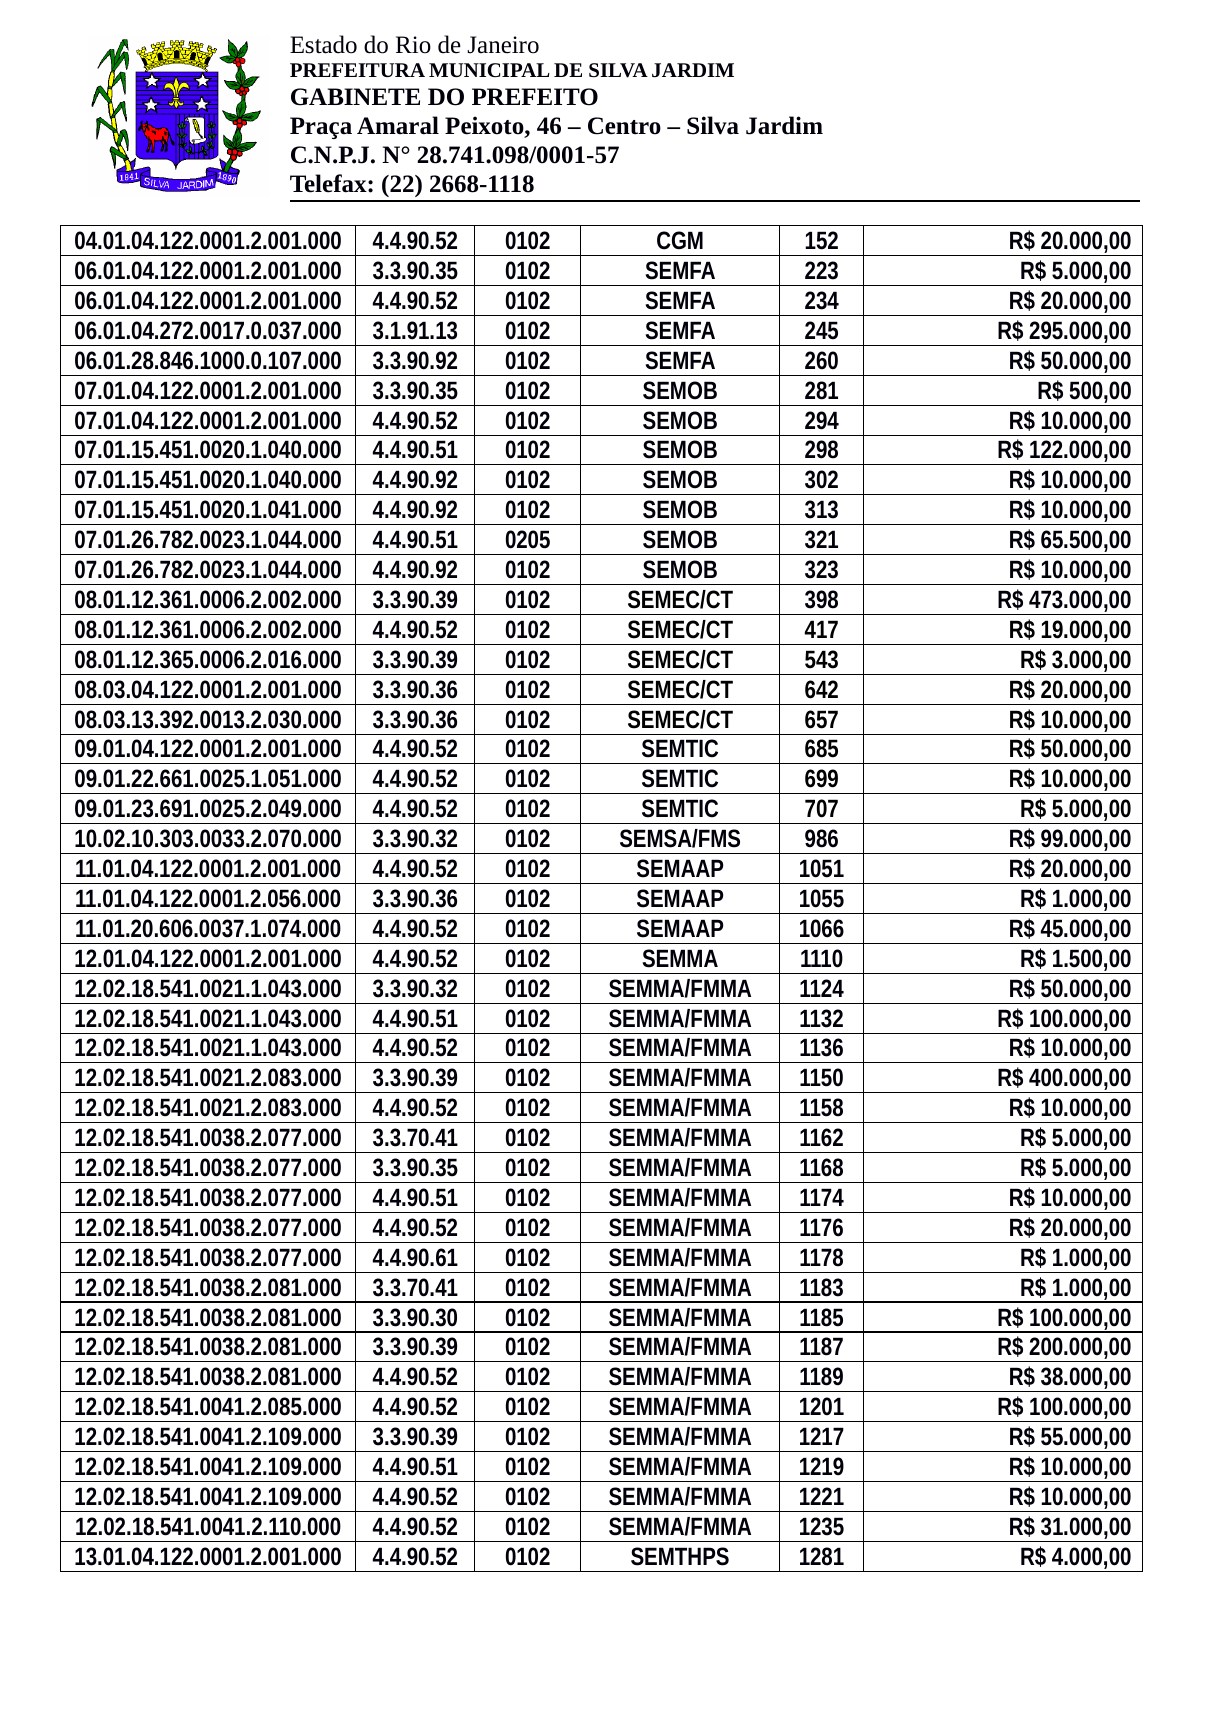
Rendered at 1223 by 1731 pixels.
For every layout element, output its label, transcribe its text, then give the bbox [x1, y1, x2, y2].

table_cell R$ 10.000,00 [864, 495, 1142, 524]
table_cell R$ 20.000,00 [864, 226, 1142, 255]
table_cell 11.01.04.122.0001.2.056.000 [61, 884, 355, 913]
table_cell R$ 122.000,00 [864, 436, 1142, 464]
table_cell 3.1.91.13 [356, 316, 474, 345]
table_cell 0102 [475, 645, 580, 674]
table_cell 1150 [780, 1063, 863, 1092]
table_cell 12.02.18.541.0021.2.083.000 [61, 1093, 355, 1122]
table_cell 0102 [475, 854, 580, 883]
table_cell 11.01.20.606.0037.1.074.000 [61, 914, 355, 943]
table_cell R$ 10.000,00 [864, 555, 1142, 584]
table_cell R$ 5.000,00 [864, 1153, 1142, 1182]
table_cell 3.3.90.39 [356, 1422, 474, 1451]
table_cell 07.01.04.122.0001.2.001.000 [61, 406, 355, 434]
table_cell R$ 200.000,00 [864, 1333, 1142, 1361]
table_cell 06.01.04.122.0001.2.001.000 [61, 256, 355, 285]
table_cell 12.02.18.541.0038.2.077.000 [61, 1183, 355, 1212]
table_cell R$ 20.000,00 [864, 1213, 1142, 1242]
table_cell 4.4.90.52 [356, 286, 474, 315]
table_cell 12.02.18.541.0021.1.043.000 [61, 1004, 355, 1032]
table_cell 417 [780, 615, 863, 644]
table_cell 09.01.22.661.0025.1.051.000 [61, 764, 355, 793]
table_cell R$ 1.000,00 [864, 1243, 1142, 1272]
table_cell 3.3.90.39 [356, 1063, 474, 1092]
table_cell R$ 10.000,00 [864, 1093, 1142, 1122]
table_cell 12.02.18.541.0038.2.077.000 [61, 1213, 355, 1242]
table_cell 12.02.18.541.0038.2.081.000 [61, 1333, 355, 1361]
table_cell 1281 [780, 1542, 863, 1571]
table_cell 06.01.04.272.0017.0.037.000 [61, 316, 355, 345]
table_cell SEMMA/FMMA [581, 1063, 779, 1092]
table_cell R$ 10.000,00 [864, 1452, 1142, 1481]
table_cell 0102 [475, 1542, 580, 1571]
table_cell 298 [780, 436, 863, 464]
table_cell SEMAAP [581, 884, 779, 913]
table_cell SEMEC/CT [581, 615, 779, 644]
table_cell SEMMA/FMMA [581, 974, 779, 1002]
table_cell 0102 [475, 316, 580, 345]
table_cell 1221 [780, 1482, 863, 1511]
table_cell 12.02.18.541.0038.2.081.000 [61, 1303, 355, 1331]
table_cell 1136 [780, 1034, 863, 1062]
table_cell 4.4.90.92 [356, 495, 474, 524]
table_cell SEMMA/FMMA [581, 1093, 779, 1122]
table_cell 12.02.18.541.0041.2.109.000 [61, 1482, 355, 1511]
table_cell SEMMA/FMMA [581, 1362, 779, 1391]
table_cell 4.4.90.52 [356, 914, 474, 943]
table_cell SEMMA/FMMA [581, 1333, 779, 1361]
table_cell 3.3.90.32 [356, 824, 474, 853]
table_cell 4.4.90.52 [356, 406, 474, 434]
table_cell R$ 10.000,00 [864, 1482, 1142, 1511]
table_cell SEMEC/CT [581, 675, 779, 703]
table_cell 0102 [475, 1063, 580, 1092]
table_cell SEMFA [581, 256, 779, 285]
table_cell 1168 [780, 1153, 863, 1182]
table_cell 1217 [780, 1422, 863, 1451]
table_cell R$ 5.000,00 [864, 256, 1142, 285]
table_cell 4.4.90.51 [356, 1004, 474, 1032]
table_cell R$ 65.500,00 [864, 525, 1142, 554]
table_cell 1187 [780, 1333, 863, 1361]
table_cell 0102 [475, 226, 580, 255]
table_cell SEMOB [581, 495, 779, 524]
table_cell SEMMA/FMMA [581, 1512, 779, 1541]
table_cell 4.4.90.52 [356, 1362, 474, 1391]
table_cell 323 [780, 555, 863, 584]
table_cell 12.02.18.541.0038.2.077.000 [61, 1153, 355, 1182]
table_cell SEMMA/FMMA [581, 1153, 779, 1182]
table_cell 4.4.90.52 [356, 1542, 474, 1571]
table_cell R$ 5.000,00 [864, 794, 1142, 823]
table_cell 1162 [780, 1123, 863, 1152]
table_cell 0102 [475, 675, 580, 703]
table_cell 3.3.70.41 [356, 1123, 474, 1152]
table_cell 0102 [475, 555, 580, 584]
table_cell 3.3.90.32 [356, 974, 474, 1002]
table_cell R$ 99.000,00 [864, 824, 1142, 853]
table_cell 321 [780, 525, 863, 554]
table_cell SEMOB [581, 465, 779, 494]
table_cell 07.01.04.122.0001.2.001.000 [61, 376, 355, 404]
table_cell 3.3.90.39 [356, 585, 474, 614]
table_cell 3.3.90.39 [356, 1333, 474, 1361]
table_cell 1158 [780, 1093, 863, 1122]
table_cell R$ 10.000,00 [864, 1183, 1142, 1212]
table_cell 707 [780, 794, 863, 823]
table_cell 642 [780, 675, 863, 703]
table_cell 0102 [475, 1273, 580, 1301]
table_cell 12.02.18.541.0041.2.085.000 [61, 1392, 355, 1421]
table_cell 08.01.12.361.0006.2.002.000 [61, 585, 355, 614]
table_cell 1201 [780, 1392, 863, 1421]
table_cell 294 [780, 406, 863, 434]
table_cell 0102 [475, 1452, 580, 1481]
table_cell 0102 [475, 1362, 580, 1391]
table_cell 4.4.90.92 [356, 555, 474, 584]
table_cell 0102 [475, 436, 580, 464]
table_cell 1110 [780, 944, 863, 973]
table_cell 0102 [475, 585, 580, 614]
table_cell 986 [780, 824, 863, 853]
table_cell 4.4.90.61 [356, 1243, 474, 1272]
table_cell 0102 [475, 495, 580, 524]
table_cell 1178 [780, 1243, 863, 1272]
table_cell 0102 [475, 914, 580, 943]
table_cell 1235 [780, 1512, 863, 1541]
table_cell SEMMA/FMMA [581, 1034, 779, 1062]
table_cell 12.02.18.541.0038.2.081.000 [61, 1362, 355, 1391]
table_cell 12.02.18.541.0041.2.109.000 [61, 1452, 355, 1481]
table_cell 1132 [780, 1004, 863, 1032]
table_cell 398 [780, 585, 863, 614]
table_cell 0102 [475, 735, 580, 763]
table_cell 152 [780, 226, 863, 255]
table_cell R$ 473.000,00 [864, 585, 1142, 614]
table_cell 4.4.90.52 [356, 226, 474, 255]
table_cell 302 [780, 465, 863, 494]
table_cell 4.4.90.51 [356, 436, 474, 464]
table_cell R$ 38.000,00 [864, 1362, 1142, 1391]
table_cell 1189 [780, 1362, 863, 1391]
table_cell R$ 31.000,00 [864, 1512, 1142, 1541]
table_cell 4.4.90.52 [356, 1034, 474, 1062]
table_cell R$ 3.000,00 [864, 645, 1142, 674]
table_cell 0102 [475, 286, 580, 315]
table_cell SEMEC/CT [581, 705, 779, 733]
table_cell 0102 [475, 1303, 580, 1331]
table_cell 0102 [475, 1093, 580, 1122]
table_cell 4.4.90.52 [356, 764, 474, 793]
table_cell R$ 100.000,00 [864, 1303, 1142, 1331]
table_cell 0102 [475, 615, 580, 644]
table_cell 0102 [475, 1243, 580, 1272]
table_cell SEMFA [581, 316, 779, 345]
table_cell 1055 [780, 884, 863, 913]
table_cell SEMTHPS [581, 1542, 779, 1571]
table_cell SEMEC/CT [581, 585, 779, 614]
table_cell 4.4.90.52 [356, 1093, 474, 1122]
table_cell SEMFA [581, 346, 779, 375]
table_cell 07.01.15.451.0020.1.041.000 [61, 495, 355, 524]
table_cell SEMOB [581, 436, 779, 464]
table_cell R$ 1.500,00 [864, 944, 1142, 973]
table_cell SEMMA [581, 944, 779, 973]
table_cell 0102 [475, 1422, 580, 1451]
table_cell 07.01.15.451.0020.1.040.000 [61, 436, 355, 464]
table_cell 4.4.90.52 [356, 854, 474, 883]
table_cell 313 [780, 495, 863, 524]
table_cell 3.3.90.36 [356, 705, 474, 733]
table_cell R$ 10.000,00 [864, 764, 1142, 793]
table_cell 12.02.18.541.0021.1.043.000 [61, 1034, 355, 1062]
table_cell SEMMA/FMMA [581, 1482, 779, 1511]
table_cell 4.4.90.51 [356, 525, 474, 554]
table_cell 12.02.18.541.0021.1.043.000 [61, 974, 355, 1002]
table_cell SEMMA/FMMA [581, 1213, 779, 1242]
table_cell R$ 55.000,00 [864, 1422, 1142, 1451]
table_cell 3.3.90.35 [356, 1153, 474, 1182]
table_cell R$ 50.000,00 [864, 346, 1142, 375]
table_cell 10.02.10.303.0033.2.070.000 [61, 824, 355, 853]
table_cell 13.01.04.122.0001.2.001.000 [61, 1542, 355, 1571]
table_cell 06.01.04.122.0001.2.001.000 [61, 286, 355, 315]
table_cell R$ 45.000,00 [864, 914, 1142, 943]
table_cell 0102 [475, 1153, 580, 1182]
table_cell R$ 4.000,00 [864, 1542, 1142, 1571]
table_cell 234 [780, 286, 863, 315]
table_cell 12.02.18.541.0038.2.081.000 [61, 1273, 355, 1301]
table_cell 0102 [475, 1333, 580, 1361]
table_cell 07.01.26.782.0023.1.044.000 [61, 525, 355, 554]
table_cell SEMTIC [581, 735, 779, 763]
table_cell SEMOB [581, 376, 779, 404]
table_cell 4.4.90.52 [356, 794, 474, 823]
table_cell 4.4.90.52 [356, 1392, 474, 1421]
table_cell SEMOB [581, 555, 779, 584]
table_cell SEMMA/FMMA [581, 1004, 779, 1032]
table_cell 0102 [475, 944, 580, 973]
table_cell 0102 [475, 376, 580, 404]
table_cell 1051 [780, 854, 863, 883]
table_cell R$ 20.000,00 [864, 675, 1142, 703]
table_cell 0102 [475, 794, 580, 823]
table_cell SEMMA/FMMA [581, 1183, 779, 1212]
table_cell 245 [780, 316, 863, 345]
table_cell 08.01.12.361.0006.2.002.000 [61, 615, 355, 644]
table_cell 1176 [780, 1213, 863, 1242]
table_cell 04.01.04.122.0001.2.001.000 [61, 226, 355, 255]
table_cell 12.01.04.122.0001.2.001.000 [61, 944, 355, 973]
table_cell 07.01.15.451.0020.1.040.000 [61, 465, 355, 494]
table_cell 3.3.90.36 [356, 675, 474, 703]
table_cell 3.3.90.35 [356, 256, 474, 285]
table_cell 12.02.18.541.0041.2.109.000 [61, 1422, 355, 1451]
table_cell 3.3.90.36 [356, 884, 474, 913]
table_cell 543 [780, 645, 863, 674]
table_cell 0102 [475, 406, 580, 434]
table_cell R$ 50.000,00 [864, 735, 1142, 763]
table_cell R$ 50.000,00 [864, 974, 1142, 1002]
table_cell 4.4.90.52 [356, 1482, 474, 1511]
table_cell R$ 10.000,00 [864, 465, 1142, 494]
table_cell 4.4.90.51 [356, 1452, 474, 1481]
table_cell 0102 [475, 1512, 580, 1541]
table_cell 3.3.90.30 [356, 1303, 474, 1331]
table_cell SEMTIC [581, 764, 779, 793]
table_cell 0102 [475, 824, 580, 853]
table_cell R$ 1.000,00 [864, 1273, 1142, 1301]
table_cell SEMMA/FMMA [581, 1123, 779, 1152]
table_cell 0102 [475, 1392, 580, 1421]
table_cell SEMAAP [581, 914, 779, 943]
table_cell 0102 [475, 764, 580, 793]
table_cell 12.02.18.541.0038.2.077.000 [61, 1123, 355, 1152]
table_cell CGM [581, 226, 779, 255]
table_cell 3.3.70.41 [356, 1273, 474, 1301]
table_cell 4.4.90.52 [356, 1213, 474, 1242]
table_cell 09.01.04.122.0001.2.001.000 [61, 735, 355, 763]
table_cell 08.03.04.122.0001.2.001.000 [61, 675, 355, 703]
table_cell SEMMA/FMMA [581, 1273, 779, 1301]
table_cell 0102 [475, 346, 580, 375]
table_cell 12.02.18.541.0041.2.110.000 [61, 1512, 355, 1541]
table_cell 4.4.90.52 [356, 944, 474, 973]
table_cell 4.4.90.51 [356, 1183, 474, 1212]
table_cell R$ 20.000,00 [864, 286, 1142, 315]
table_cell 11.01.04.122.0001.2.001.000 [61, 854, 355, 883]
table_cell SEMMA/FMMA [581, 1392, 779, 1421]
table_cell 0102 [475, 705, 580, 733]
table_cell SEMEC/CT [581, 645, 779, 674]
table_cell 0102 [475, 1482, 580, 1511]
table_cell SEMMA/FMMA [581, 1452, 779, 1481]
table_cell 07.01.26.782.0023.1.044.000 [61, 555, 355, 584]
table_cell 260 [780, 346, 863, 375]
table_cell SEMMA/FMMA [581, 1422, 779, 1451]
table_cell 699 [780, 764, 863, 793]
table_cell 09.01.23.691.0025.2.049.000 [61, 794, 355, 823]
table_cell R$ 400.000,00 [864, 1063, 1142, 1092]
table_cell 4.4.90.52 [356, 735, 474, 763]
table_cell 0102 [475, 1004, 580, 1032]
table_cell 657 [780, 705, 863, 733]
table_cell 3.3.90.92 [356, 346, 474, 375]
table_cell SEMTIC [581, 794, 779, 823]
table_cell SEMSA/FMS [581, 824, 779, 853]
table_cell 0102 [475, 465, 580, 494]
table_cell 12.02.18.541.0038.2.077.000 [61, 1243, 355, 1272]
table_cell R$ 20.000,00 [864, 854, 1142, 883]
table_cell 0102 [475, 1183, 580, 1212]
table_cell SEMAAP [581, 854, 779, 883]
table_cell 4.4.90.92 [356, 465, 474, 494]
table_cell 685 [780, 735, 863, 763]
table_cell SEMFA [581, 286, 779, 315]
table_cell 1066 [780, 914, 863, 943]
table_cell 3.3.90.35 [356, 376, 474, 404]
table_cell 0102 [475, 1034, 580, 1062]
table_cell R$ 10.000,00 [864, 1034, 1142, 1062]
table_cell R$ 1.000,00 [864, 884, 1142, 913]
table_cell 0102 [475, 256, 580, 285]
table_cell 4.4.90.52 [356, 615, 474, 644]
table_cell 281 [780, 376, 863, 404]
table_cell R$ 500,00 [864, 376, 1142, 404]
table_cell 08.03.13.392.0013.2.030.000 [61, 705, 355, 733]
table_cell 1183 [780, 1273, 863, 1301]
table_cell 0102 [475, 1123, 580, 1152]
table_cell R$ 100.000,00 [864, 1392, 1142, 1421]
table_cell R$ 100.000,00 [864, 1004, 1142, 1032]
table_cell 1219 [780, 1452, 863, 1481]
table_cell 12.02.18.541.0021.2.083.000 [61, 1063, 355, 1092]
table_cell R$ 19.000,00 [864, 615, 1142, 644]
table_cell 223 [780, 256, 863, 285]
table_cell 3.3.90.39 [356, 645, 474, 674]
table_cell 0102 [475, 884, 580, 913]
table_cell 1174 [780, 1183, 863, 1212]
table_cell 1185 [780, 1303, 863, 1331]
table_cell SEMMA/FMMA [581, 1243, 779, 1272]
table_cell R$ 10.000,00 [864, 406, 1142, 434]
table_cell SEMMA/FMMA [581, 1303, 779, 1331]
table_cell SEMOB [581, 525, 779, 554]
table_cell 1124 [780, 974, 863, 1002]
table_cell 08.01.12.365.0006.2.016.000 [61, 645, 355, 674]
table_cell R$ 295.000,00 [864, 316, 1142, 345]
table_cell SEMOB [581, 406, 779, 434]
table_cell 0205 [475, 525, 580, 554]
table_cell 06.01.28.846.1000.0.107.000 [61, 346, 355, 375]
table_cell 4.4.90.52 [356, 1512, 474, 1541]
table_cell R$ 5.000,00 [864, 1123, 1142, 1152]
table_cell 0102 [475, 974, 580, 1002]
table_cell R$ 10.000,00 [864, 705, 1142, 733]
table_cell 0102 [475, 1213, 580, 1242]
